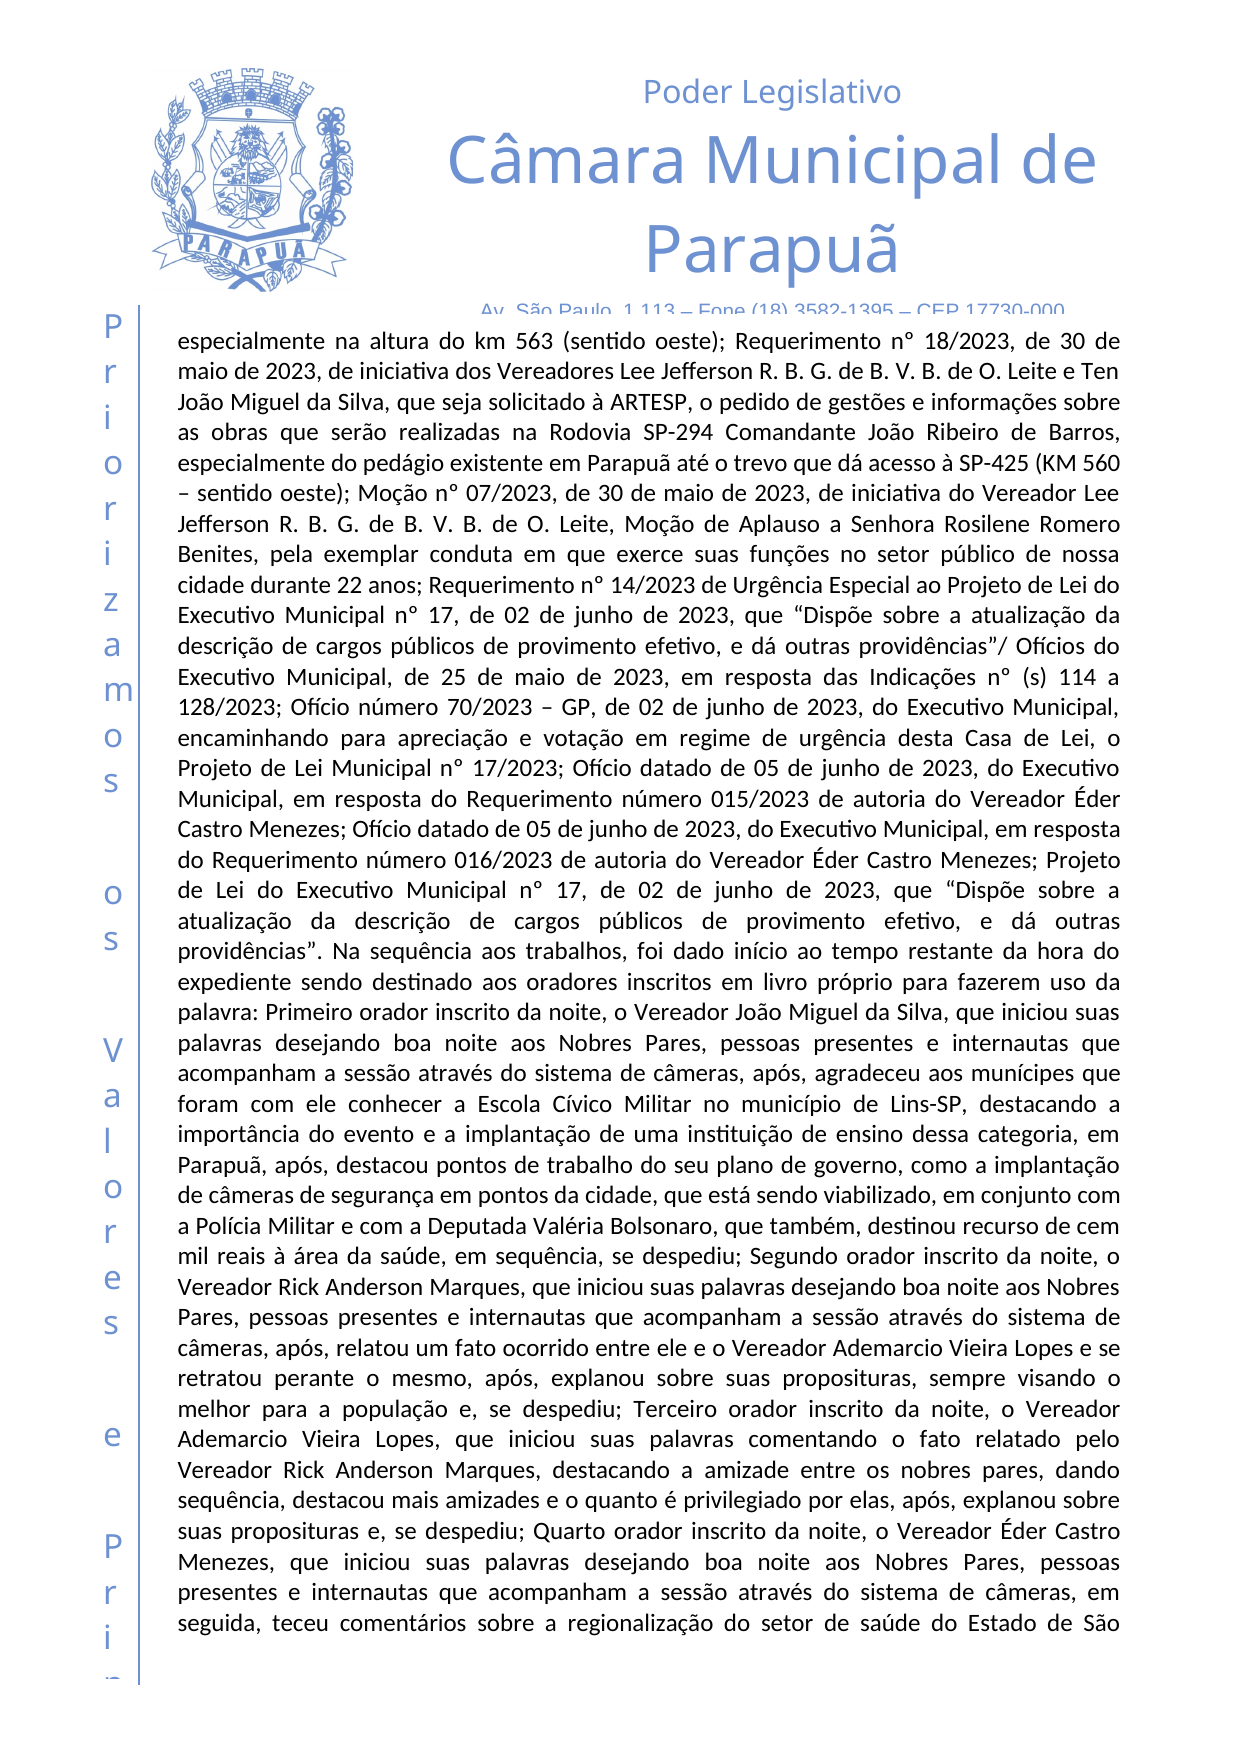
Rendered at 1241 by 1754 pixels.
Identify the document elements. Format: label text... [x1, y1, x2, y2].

text especialmente na altura do km 563 (sentido oeste); Requerimento nº 18/2023, de 30 de maio de 2023, de iniciativa dos Vereadores Lee Jefferson R. B. G. de B. V. B. de O. Leite e Ten João Miguel da Silva, que seja solicitado à ARTESP, o pedido de gestões e informações sobre as obras que serão realizadas na Rodovia SP-294 Comandante João Ribeiro de Barros, especialmente do pedágio existente em Parapuã até o trevo que dá acesso à SP-425 (KM 560 – sentido oeste); Moção nº 07/2023, de 30 de maio de 2023, de iniciativa do Vereador Lee Jefferson R. B. G. de B. V. B. de O. Leite, Moção de Aplauso a Senhora Rosilene Romero Benites, pela exemplar conduta em que exerce suas funções no setor público de nossa cidade durante 22 anos; Requerimento nº 14/2023 de Urgência Especial ao Projeto de Lei do Executivo Municipal nº 17, de 02 de junho de 2023, que “Dispõe sobre a atualização da descrição de cargos públicos de provimento efetivo, e dá outras providências”/ Ofícios do Executivo Municipal, de 25 de maio de 2023, em resposta das Indicações nº (s) 114 a 128/2023; Ofício número 70/2023 – GP, de 02 de junho de 2023, do Executivo Municipal, encaminhando para apreciação e votação em regime de urgência desta Casa de Lei, o Projeto de Lei Municipal nº 17/2023; Ofício datado de 05 de junho de 2023, do Executivo Municipal, em resposta do Requerimento número 015/2023 de autoria do Vereador Éder Castro Menezes; Ofício datado de 05 de junho de 2023, do Executivo Municipal, em resposta do Requerimento número 016/2023 de autoria do Vereador Éder Castro Menezes; Projeto de Lei do Executivo Municipal nº 17, de 02 de junho de 2023, que “Dispõe sobre a atualização da descrição de cargos públicos de provimento efetivo, e dá outras providências”. Na sequência aos trabalhos, foi dado início ao tempo restante da hora do expediente sendo destinado aos oradores inscritos em livro próprio para fazerem uso da palavra: Primeiro orador inscrito da noite, o Vereador João Miguel da Silva, que iniciou suas palavras desejando boa noite aos Nobres Pares, pessoas presentes e internautas que acompanham a sessão através do sistema de câmeras, após, agradeceu aos munícipes que foram com ele conhecer a Escola Cívico Militar no município de Lins-SP, destacando a importância do evento e a implantação de uma instituição de ensino dessa categoria, em Parapuã, após, destacou pontos de trabalho do seu plano de governo, como a implantação de câmeras de segurança em pontos da cidade, que está sendo viabilizado, em conjunto com a Polícia Militar e com a Deputada Valéria Bolsonaro, que também, destinou recurso de cem mil reais à área da saúde, em sequência, se despediu; Segundo orador inscrito da noite, o Vereador Rick Anderson Marques, que iniciou suas palavras desejando boa noite aos Nobres Pares, pessoas presentes e internautas que acompanham a sessão através do sistema de câmeras, após, relatou um fato ocorrido entre ele e o Vereador Ademarcio Vieira Lopes e se retratou perante o mesmo, após, explanou sobre suas proposituras, sempre visando o melhor para a população e, se despediu; Terceiro orador inscrito da noite, o Vereador Ademarcio Vieira Lopes, que iniciou suas palavras comentando o fato relatado pelo Vereador Rick Anderson Marques, destacando a amizade entre os nobres pares, dando sequência, destacou mais amizades e o quanto é privilegiado por elas, após, explanou sobre suas proposituras e, se despediu; Quarto orador inscrito da noite, o Vereador Éder Castro Menezes, que iniciou suas palavras desejando boa noite aos Nobres Pares, pessoas presentes e internautas que acompanham a sessão através do sistema de câmeras, em seguida, teceu comentários sobre a regionalização do setor de saúde do Estado de São [177, 325, 1122, 1637]
picture [151, 68, 354, 292]
